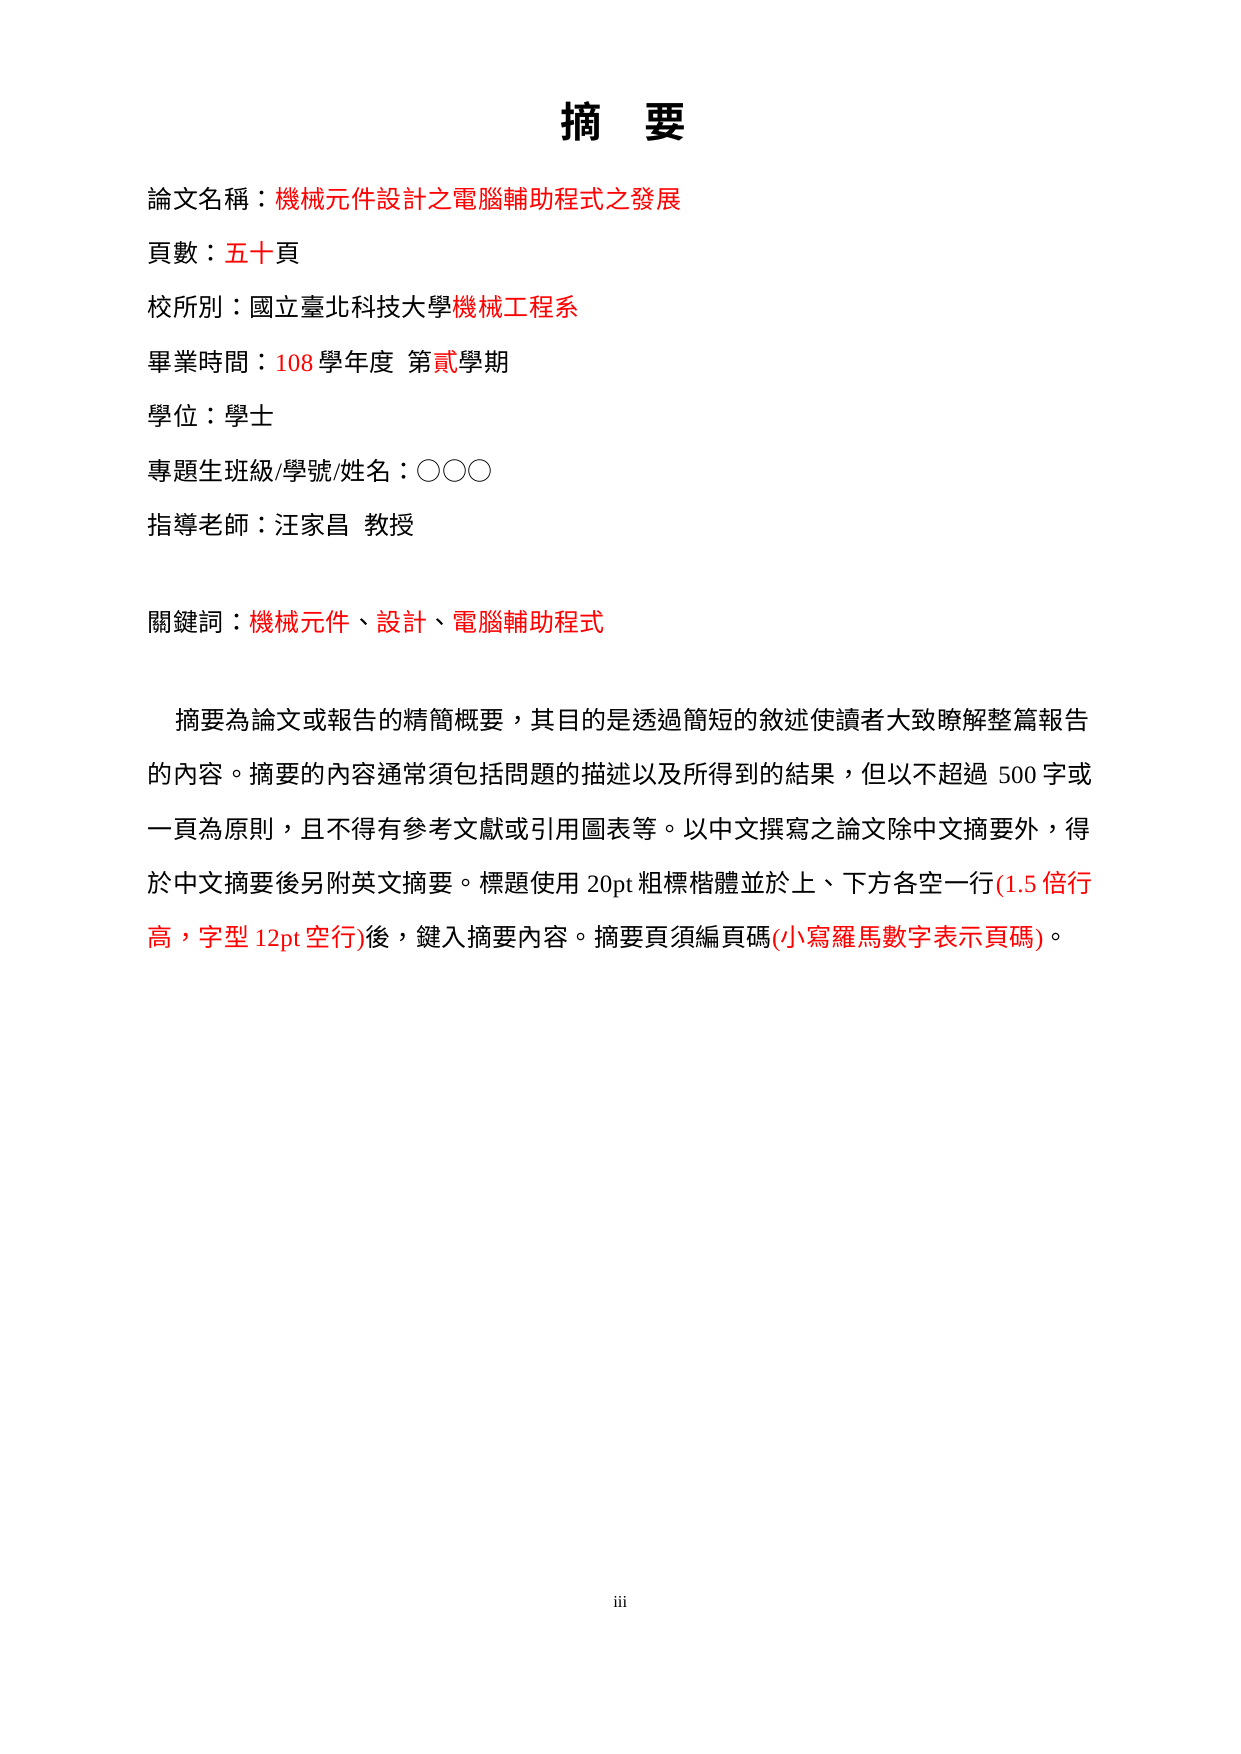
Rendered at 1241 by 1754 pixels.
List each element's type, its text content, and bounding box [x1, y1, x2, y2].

text 關鍵詞：機械元件、設計、電腦輔助程式 [148, 603, 1092, 639]
text 專題生班級/學號/姓名：○○○ [148, 451, 1092, 487]
text 論文名稱：機械元件設計之電腦輔助程式之發展 [148, 179, 1092, 215]
text 摘 要 [148, 89, 1092, 149]
text 學位：學士 [148, 397, 1092, 433]
text 頁數：五十頁 [148, 233, 1092, 270]
text 指導老師：汪家昌 教授 [148, 505, 1092, 542]
text 畢業時間：108學年度 第貳學期 [148, 342, 1092, 378]
text 摘要為論文或報告的精簡概要，其目的是透過簡短的敘述使讀者大致瞭解整篇報告的內容。摘要的內容通常須包括問題的描述以及所得到的結果，但以不超過500字或一頁為原則，且不得有參考文獻或引用圖表等。以中文撰寫之論文除中文摘要外，得於中文摘要後另附英文摘要。標題使用20pt粗標楷體並於上、下方各空一行(1.5倍行高，字型12pt空行)後，鍵入摘要內容。摘要頁須編頁碼(小寫羅馬數字表示頁碼)。 [148, 700, 1092, 954]
text 校所別：國立臺北科技大學機械工程系 [148, 288, 1092, 324]
